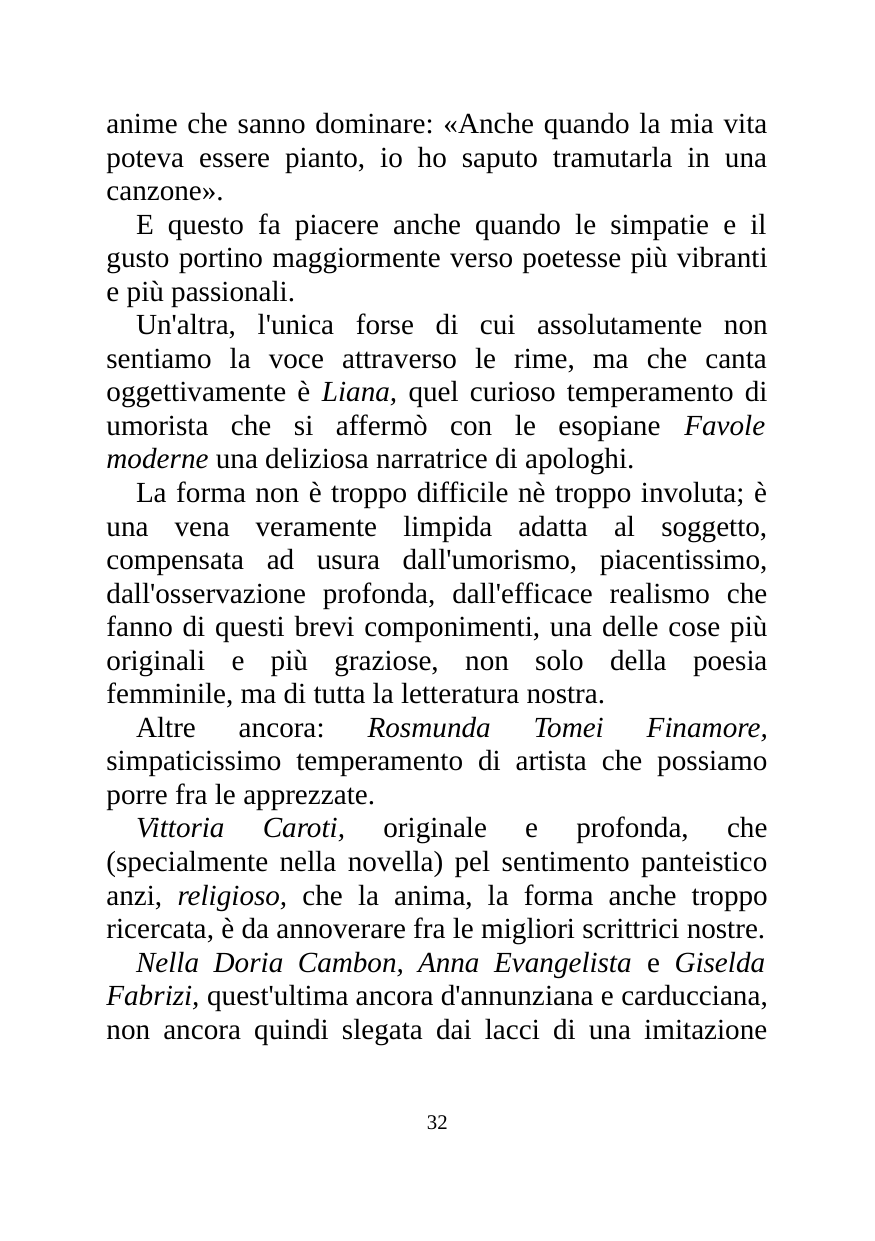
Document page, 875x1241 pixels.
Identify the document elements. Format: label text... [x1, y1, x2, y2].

text Un'altra, l'unica forse di cui assolutamente non sentiamo la voce attraverso le rime, ma che canta oggettivamente è Liana, quel curioso temperamento di umorista che si affermò con le esopiane Favole moderne una deliziosa narratrice di apologhi. [106, 307, 768, 475]
text La forma non è troppo difficile nè troppo involuta; è una vena veramente limpida adatta al soggetto, compensata ad usura dall'umorismo, piacentissimo, dall'osservazione profonda, dall'efficace realismo che fanno di questi brevi componimenti, una delle cose più originali e più graziose, non solo della poesia femminile, ma di tutta la letteratura nostra. [106, 475, 768, 710]
text Nella Doria Cambon, Anna Evangelista e Giselda Fabrizi, quest'ultima ancora d'annunziana e carducciana, non ancora quindi slegata dai lacci di una imitazione [106, 945, 768, 1045]
text Vittoria Caroti, originale e profonda, che (specialmente nella novella) pel sentimento panteistico anzi, religioso, che la anima, la forma anche troppo ricercata, è da annoverare fra le migliori scrittrici nostre. [106, 811, 768, 945]
text E questo fa piacere anche quando le simpatie e il gusto portino maggiormente verso poetesse più vibranti e più passionali. [106, 207, 768, 307]
text anime che sanno dominare: «Anche quando la mia vita poteva essere pianto, io ho saputo tramutarla in una canzone». [106, 106, 768, 207]
text Altre ancora: Rosmunda Tomei Finamore, simpaticissimo temperamento di artista che possiamo porre fra le apprezzate. [106, 710, 768, 811]
